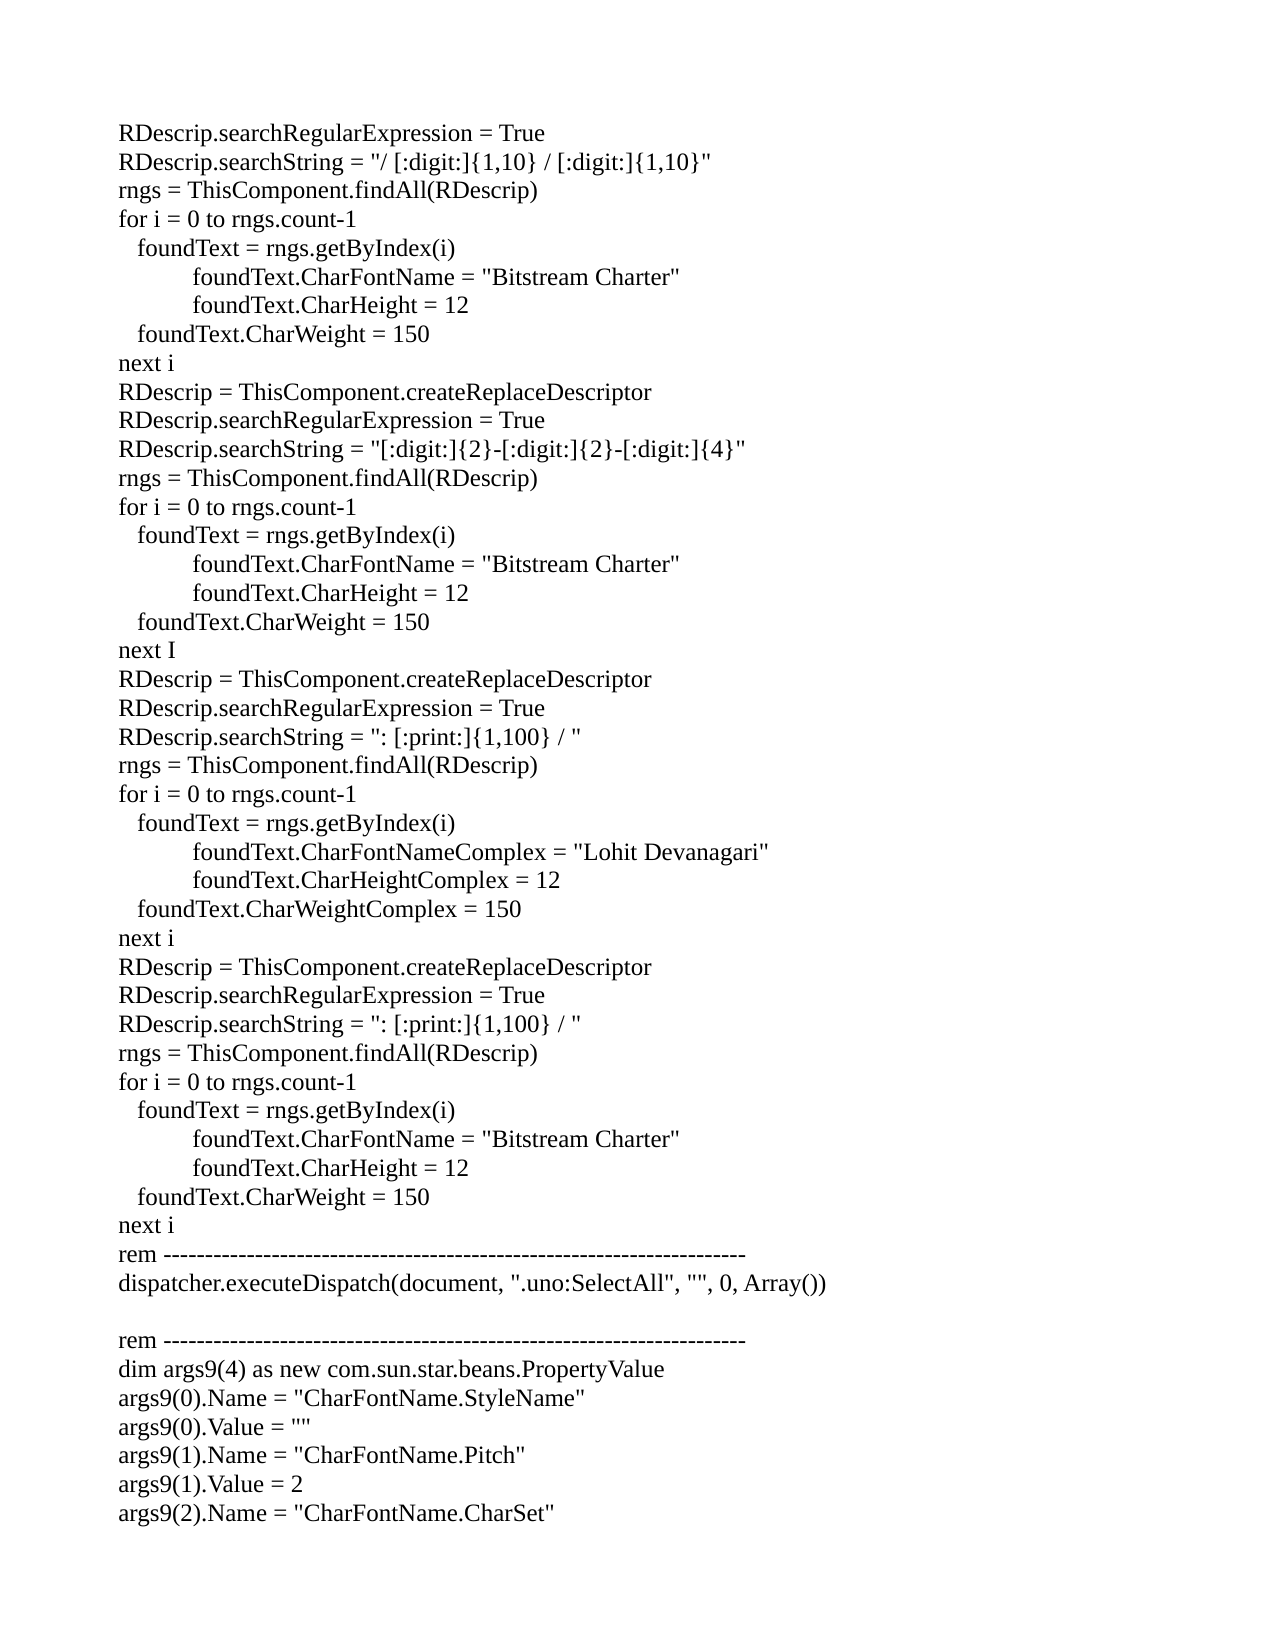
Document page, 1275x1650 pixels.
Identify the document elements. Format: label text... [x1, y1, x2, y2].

text foundText = rngs.getByIndex(i) [118, 233, 1157, 262]
text RDescrip.searchRegularExpression = True [118, 406, 1157, 434]
text args9(0).Name = "CharFontName.StyleName" [118, 1383, 1157, 1412]
text args9(1).Value = 2 [118, 1469, 1157, 1498]
text foundText.CharWeight = 150 [118, 607, 1157, 636]
text foundText.CharHeight = 12 [118, 291, 1157, 319]
text RDescrip.searchString = ": [:print:]{1,100} / " [118, 722, 1157, 751]
text next i [118, 348, 1157, 377]
text next I [118, 636, 1157, 664]
text dispatcher.executeDispatch(document, ".uno:SelectAll", "", 0, Array()) [118, 1268, 1157, 1297]
text foundText.CharFontName = "Bitstream Charter" [118, 549, 1157, 578]
text RDescrip.searchString = ": [:print:]{1,100} / " [118, 1009, 1157, 1038]
text RDescrip.searchRegularExpression = True [118, 981, 1157, 1009]
text for i = 0 to rngs.count-1 [118, 204, 1157, 233]
text foundText.CharWeight = 150 [118, 1182, 1157, 1211]
text foundText.CharWeight = 150 [118, 319, 1157, 348]
text foundText.CharWeightComplex = 150 [118, 894, 1157, 923]
text foundText.CharHeightComplex = 12 [118, 866, 1157, 894]
text RDescrip.searchRegularExpression = True [118, 118, 1157, 147]
text RDescrip = ThisComponent.createReplaceDescriptor [118, 377, 1157, 406]
text next i [118, 923, 1157, 952]
text RDescrip.searchString = "/ [:digit:]{1,10} / [:digit:]{1,10}" [118, 147, 1157, 176]
text next i [118, 1211, 1157, 1239]
text args9(0).Value = "" [118, 1412, 1157, 1441]
text rem ---------------------------------------------------------------------- [118, 1326, 1157, 1354]
text RDescrip.searchRegularExpression = True [118, 693, 1157, 722]
text foundText = rngs.getByIndex(i) [118, 808, 1157, 837]
text rem ---------------------------------------------------------------------- [118, 1239, 1157, 1268]
text RDescrip.searchString = "[:digit:]{2}-[:digit:]{2}-[:digit:]{4}" [118, 434, 1157, 463]
text rngs = ThisComponent.findAll(RDescrip) [118, 176, 1157, 204]
text foundText.CharFontNameComplex = "Lohit Devanagari" [118, 837, 1157, 866]
text for i = 0 to rngs.count-1 [118, 492, 1157, 521]
text foundText.CharHeight = 12 [118, 578, 1157, 607]
text rngs = ThisComponent.findAll(RDescrip) [118, 751, 1157, 779]
text rngs = ThisComponent.findAll(RDescrip) [118, 1038, 1157, 1067]
text foundText = rngs.getByIndex(i) [118, 1096, 1157, 1124]
text foundText.CharFontName = "Bitstream Charter" [118, 1124, 1157, 1153]
text args9(1).Name = "CharFontName.Pitch" [118, 1441, 1157, 1469]
text for i = 0 to rngs.count-1 [118, 779, 1157, 808]
text RDescrip = ThisComponent.createReplaceDescriptor [118, 952, 1157, 981]
text args9(2).Name = "CharFontName.CharSet" [118, 1498, 1157, 1527]
text dim args9(4) as new com.sun.star.beans.PropertyValue [118, 1354, 1157, 1383]
text foundText.CharHeight = 12 [118, 1153, 1157, 1182]
text foundText = rngs.getByIndex(i) [118, 521, 1157, 549]
text RDescrip = ThisComponent.createReplaceDescriptor [118, 664, 1157, 693]
text for i = 0 to rngs.count-1 [118, 1067, 1157, 1096]
text rngs = ThisComponent.findAll(RDescrip) [118, 463, 1157, 492]
text foundText.CharFontName = "Bitstream Charter" [118, 262, 1157, 291]
